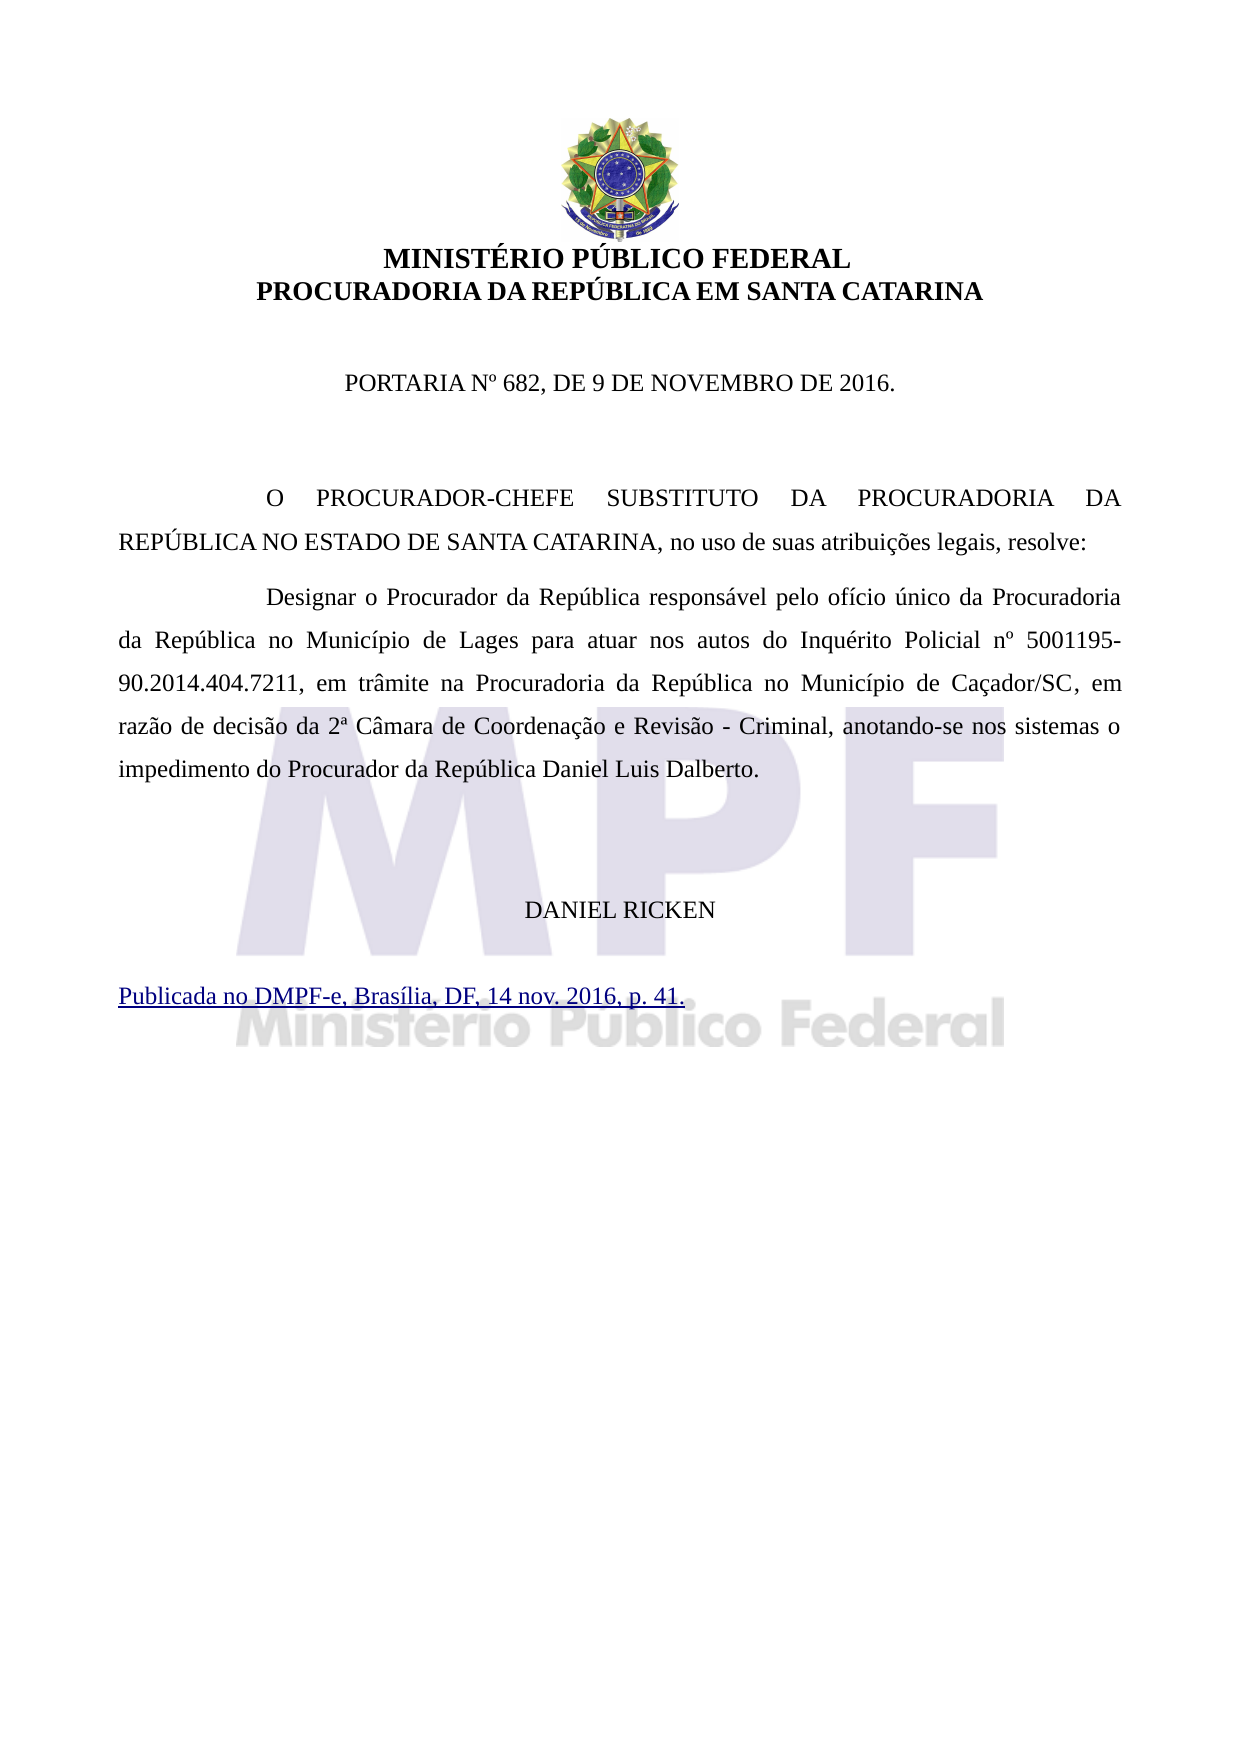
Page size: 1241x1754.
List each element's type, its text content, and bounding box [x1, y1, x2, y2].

picture [236, 1010, 1004, 1047]
text Publicada no DMPF-e, Brasília, DF, 14 nov. 2016, p. 41. [118, 981, 1122, 1010]
text PORTARIA Nº 682, DE 9 DE NOVEMBRO DE 2016. [118, 368, 1122, 397]
text O PROCURADOR-CHEFE SUBSTITUTO DA PROCURADORIA DA REPÚBLICA NO ESTADO DE SANTA CATARINA, no uso de suas atribuições legais, resolve: [118, 483, 1122, 555]
text PROCURADORIA DA REPÚBLICA EM SANTA CATARINA [118, 275, 1122, 306]
text Designar o Procurador da República responsável pelo ofício único da Procuradoria da República no Município de Lages para atuar nos autos do Inquérito Policial nº 5001195-90.2014.404.7211, em trâmite na Procuradoria da República no Município de Caçador/SC, em razão de decisão da 2ª Câmara de Coordenação e Revisão - Criminal, anotando-se nos sistemas o impedimento do Procurador da República Daniel Luis Dalberto. [118, 582, 1122, 783]
picture [236, 924, 1004, 981]
text MINISTÉRIO PÚBLICO FEDERAL [118, 176, 1122, 275]
text DANIEL RICKEN [118, 895, 1122, 924]
picture [236, 783, 1004, 895]
